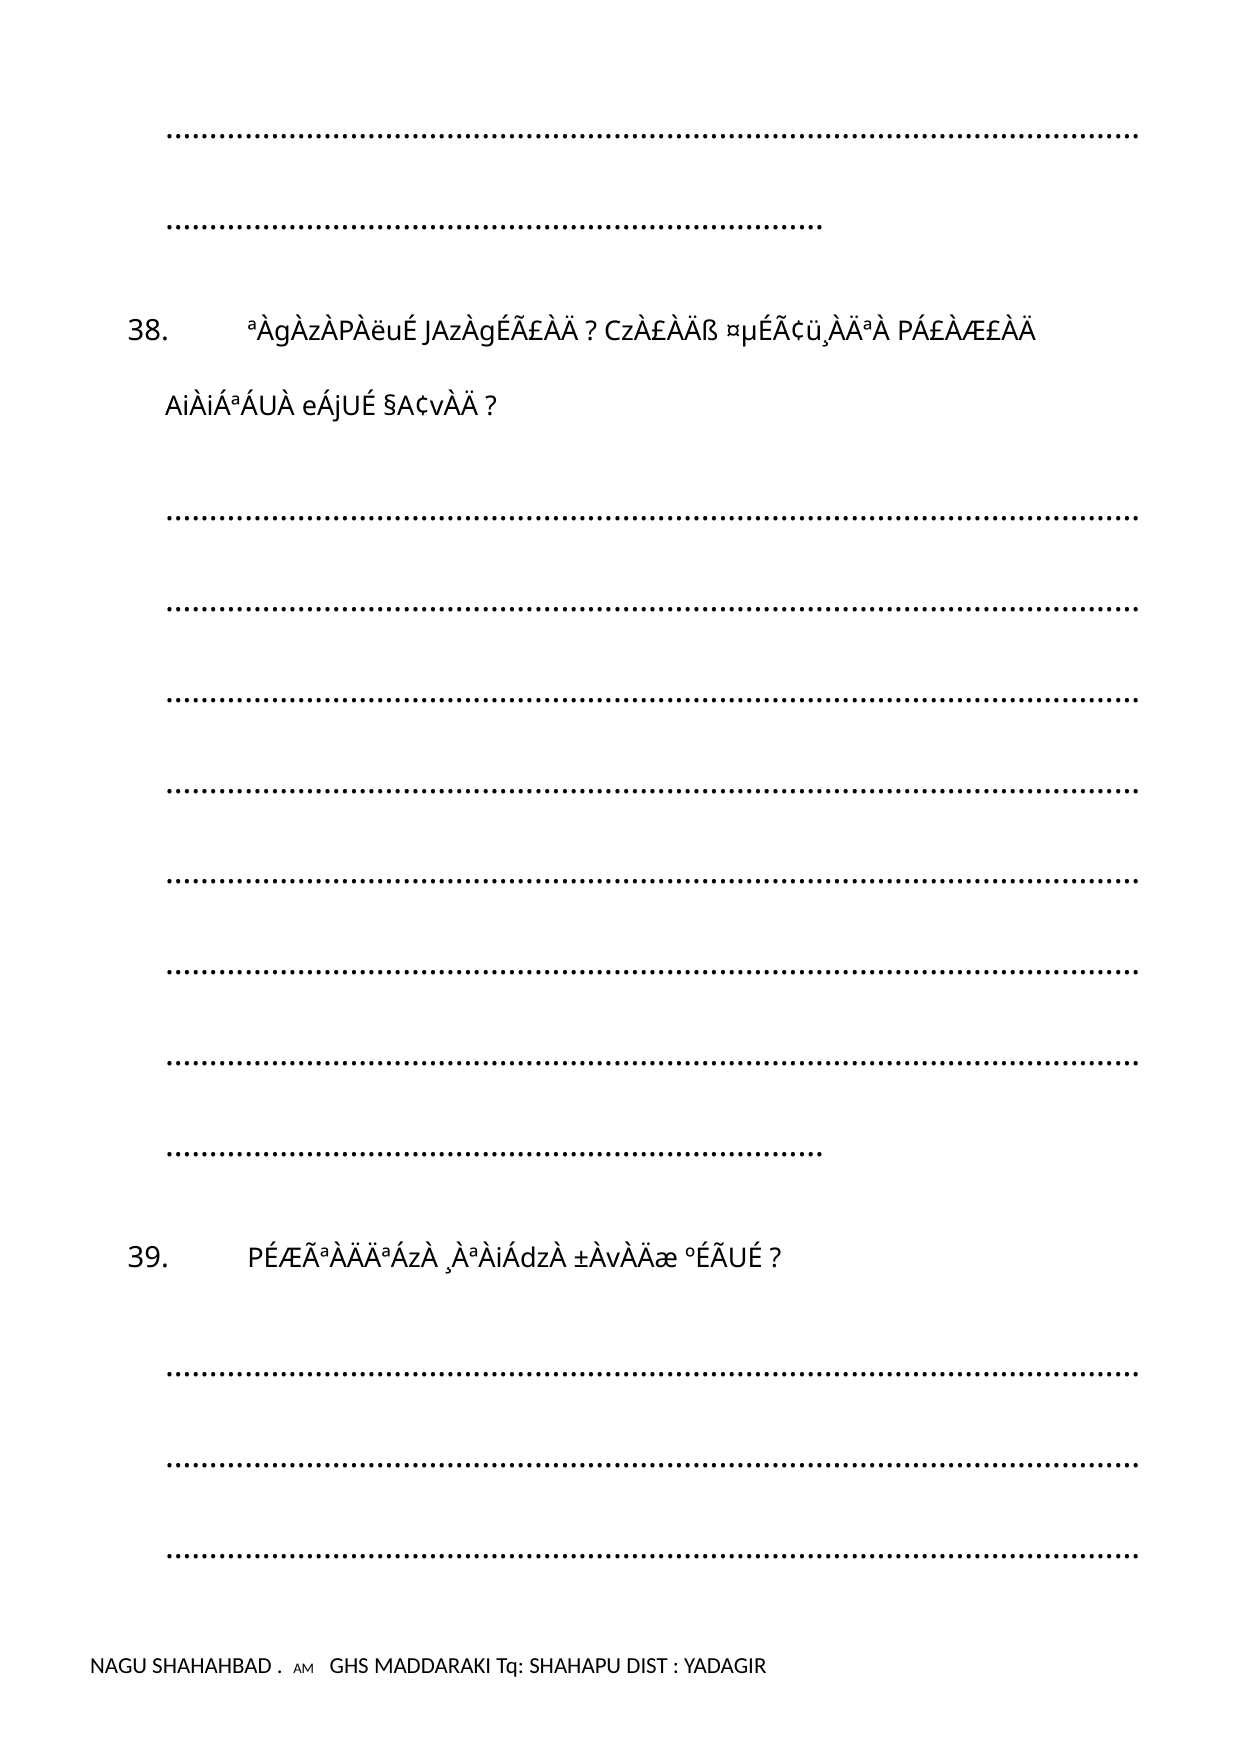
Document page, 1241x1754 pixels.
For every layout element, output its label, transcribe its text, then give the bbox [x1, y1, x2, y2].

list …………………………………………………………………………………………………………………………………………………………………… [165, 103, 1165, 239]
list ªÀgÀzÀPÀëuÉ JAzÀgÉÃ£ÀÄ ? CzÀ£ÀÄß ¤µÉÃ¢ü¸ÀÄªÀ PÁ£ÀÆ£ÀÄ AiÀiÁªÁUÀ eÁjUÉ §A¢vÀÄ ? [127, 310, 1165, 423]
list …………………………………………………………………………………………………………………………………………………………………………………………………………………………………………………………………………………………………………………………………………………………………………………………………………………………………………………………………………………………………………………………………………………………………………………………………………………………………………………………………………………………………………………………………………………………………………………… [165, 485, 1165, 1166]
list ……………………………………………………………………………………………………………………………………………………………………………………………………………………………………………………………………………………………………… [165, 1341, 1165, 1568]
list PÉÆÃªÀÄÄªÁzÀ ¸ÀªÀiÁdzÀ ±ÀvÀÄæ ºÉÃUÉ ? [127, 1237, 1165, 1276]
